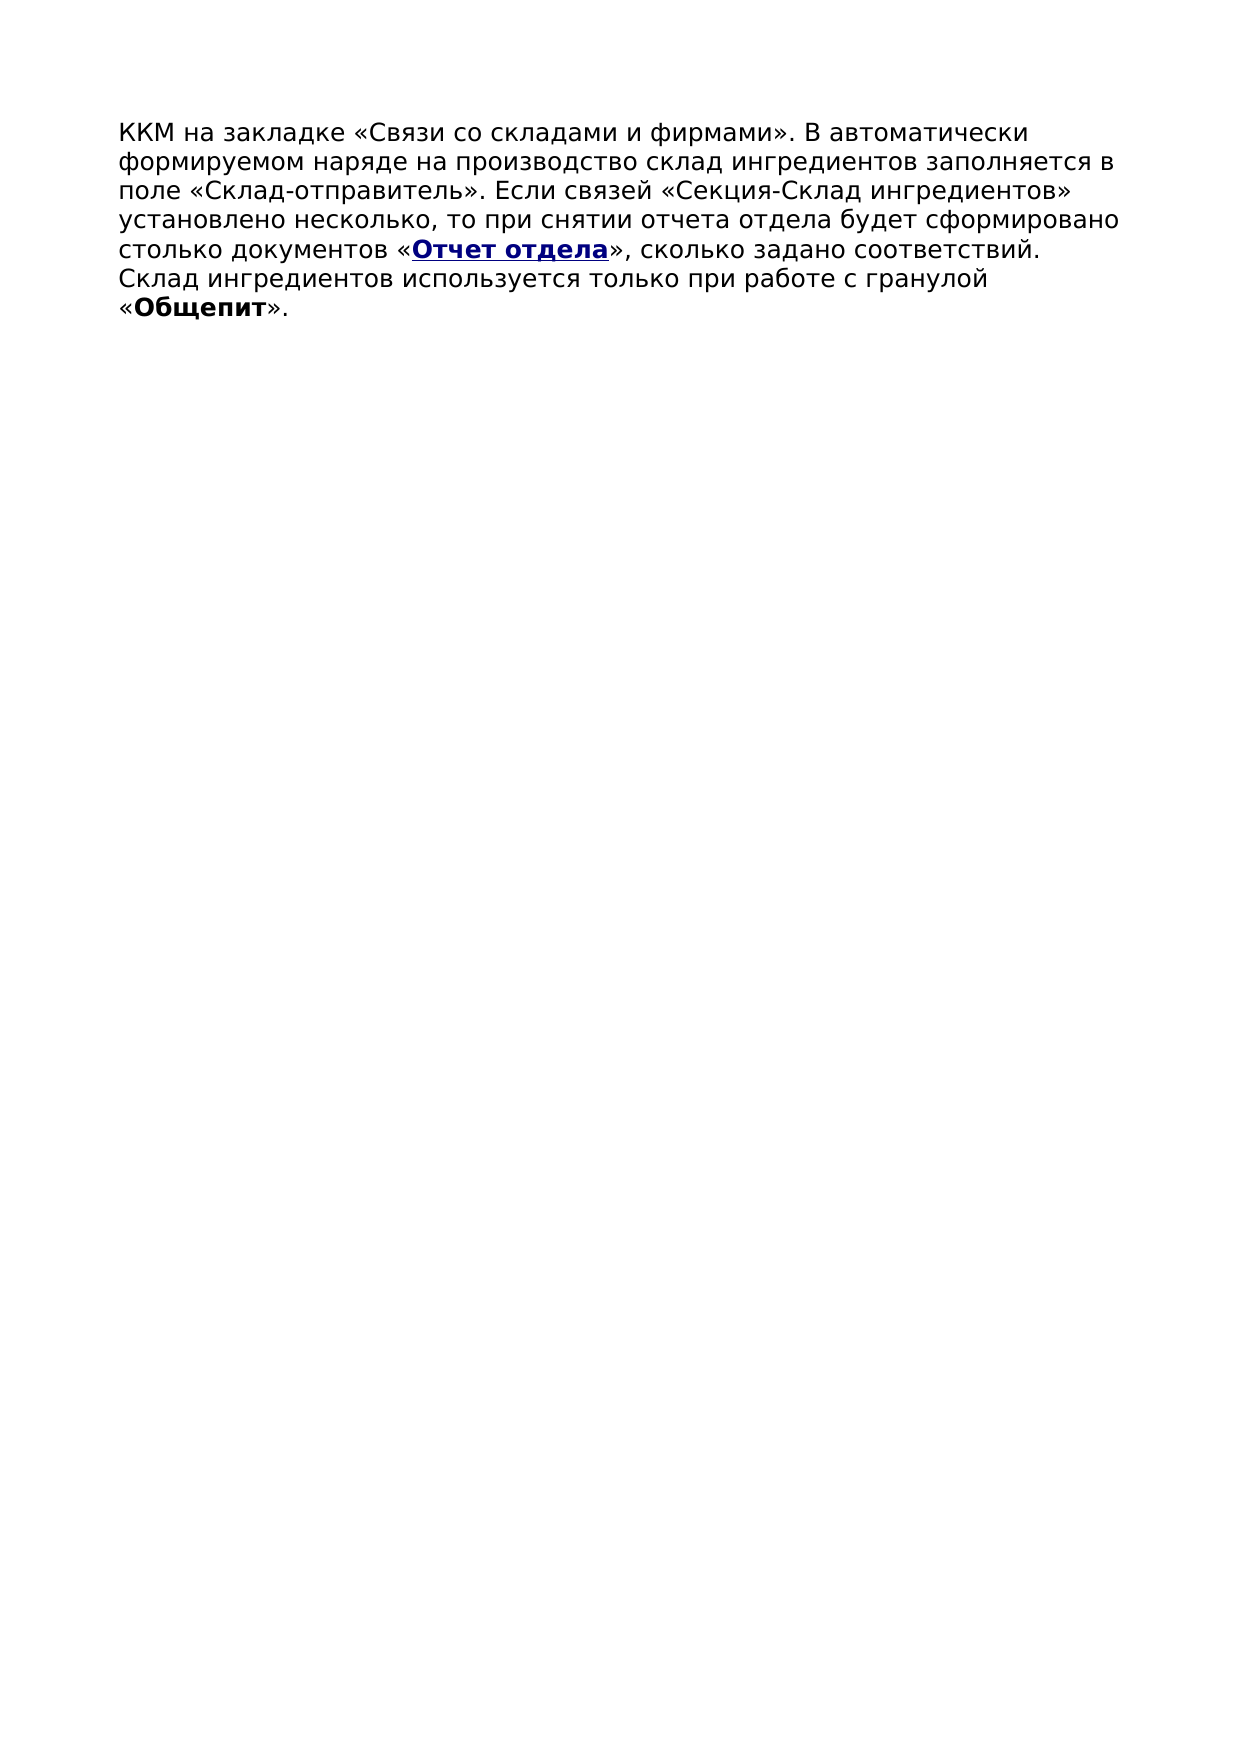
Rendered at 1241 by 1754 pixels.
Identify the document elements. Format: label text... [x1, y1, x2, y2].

text ККМ на закладке «Связи со складами и фирмами». В автоматически формируемом наряде на производство склад ингредиентов заполняется в поле «Склад-отправитель». Если связей «Секция-Склад ингредиентов» установлено несколько, то при снятии отчета отдела будет сформировано столько документов «Отчет отдела», сколько задано соответствий. Склад ингредиентов используется только при работе с гранулой «Общепит». [118, 118, 1122, 322]
